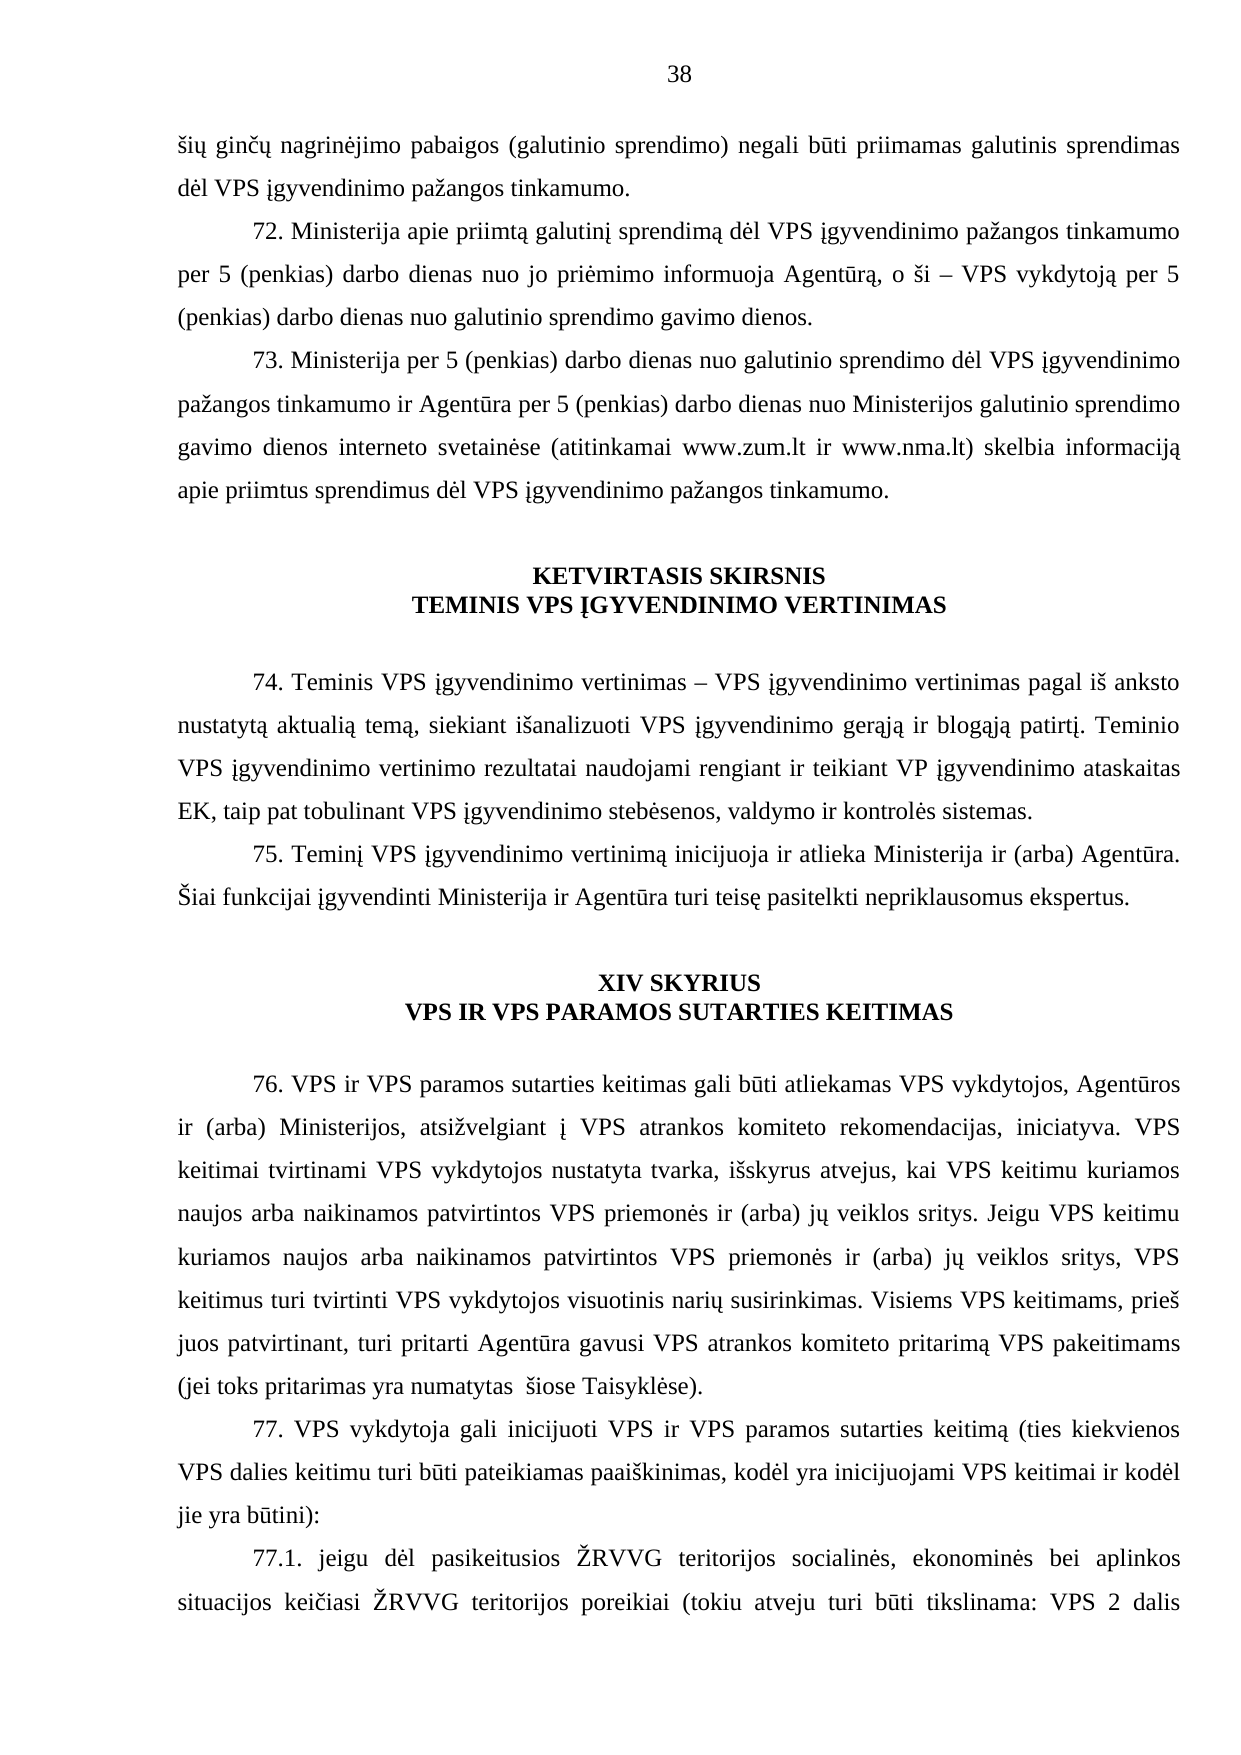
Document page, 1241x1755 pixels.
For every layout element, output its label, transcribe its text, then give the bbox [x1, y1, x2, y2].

text VPS IR VPS PARAMOS SUTARTIES KEITIMAS [177, 997, 1181, 1026]
text 73. Ministerija per 5 (penkias) darbo dienas nuo galutinio sprendimo dėl VPS įgyvendinimo pažangos tinkamumo ir Agentūra per 5 (penkias) darbo dienas nuo Ministerijos galutinio sprendimo gavimo dienos interneto svetainėse (atitinkamai www.zum.lt ir www.nma.lt) skelbia informaciją apie priimtus sprendimus dėl VPS įgyvendinimo pažangos tinkamumo. [177, 346, 1181, 504]
text šių ginčų nagrinėjimo pabaigos (galutinio sprendimo) negali būti priimamas galutinis sprendimas dėl VPS įgyvendinimo pažangos tinkamumo. [177, 130, 1181, 202]
text XIV SKYRIUS [177, 968, 1181, 997]
text 72. Ministerija apie priimtą galutinį sprendimą dėl VPS įgyvendinimo pažangos tinkamumo per 5 (penkias) darbo dienas nuo jo priėmimo informuoja Agentūrą, o ši – VPS vykdytoją per 5 (penkias) darbo dienas nuo galutinio sprendimo gavimo dienos. [177, 216, 1181, 331]
text 74. Teminis VPS įgyvendinimo vertinimas – VPS įgyvendinimo vertinimas pagal iš anksto nustatytą aktualią temą, siekiant išanalizuoti VPS įgyvendinimo gerąją ir blogąją patirtį. Teminio VPS įgyvendinimo vertinimo rezultatai naudojami rengiant ir teikiant VP įgyvendinimo ataskaitas EK, taip pat tobulinant VPS įgyvendinimo stebėsenos, valdymo ir kontrolės sistemas. [177, 667, 1181, 825]
text 77.1. jeigu dėl pasikeitusios ŽRVVG teritorijos socialinės, ekonominės bei aplinkos situacijos keičiasi ŽRVVG teritorijos poreikiai (tokiu atveju turi būti tikslinama: VPS 2 dalis [177, 1543, 1181, 1615]
text 77. VPS vykdytoja gali inicijuoti VPS ir VPS paramos sutarties keitimą (ties kiekvienos VPS dalies keitimu turi būti pateikiamas paaiškinimas, kodėl yra inicijuojami VPS keitimai ir kodėl jie yra būtini): [177, 1414, 1181, 1529]
text 76. VPS ir VPS paramos sutarties keitimas gali būti atliekamas VPS vykdytojos, Agentūros ir (arba) Ministerijos, atsižvelgiant į VPS atrankos komiteto rekomendacijas, iniciatyva. VPS keitimai tvirtinami VPS vykdytojos nustatyta tvarka, išskyrus atvejus, kai VPS keitimu kuriamos naujos arba naikinamos patvirtintos VPS priemonės ir (arba) jų veiklos sritys. Jeigu VPS keitimu kuriamos naujos arba naikinamos patvirtintos VPS priemonės ir (arba) jų veiklos sritys, VPS keitimus turi tvirtinti VPS vykdytojos visuotinis narių susirinkimas. Visiems VPS keitimams, prieš juos patvirtinant, turi pritarti Agentūra gavusi VPS atrankos komiteto pritarimą VPS pakeitimams (jei toks pritarimas yra numatytas šiose Taisyklėse). [177, 1069, 1181, 1400]
text TEMINIS VPS ĮGYVENDINIMO VERTINIMAS [177, 590, 1181, 619]
text KETVIRTASIS SKIRSNIS [177, 561, 1181, 590]
text 75. Teminį VPS įgyvendinimo vertinimą inicijuoja ir atlieka Ministerija ir (arba) Agentūra. Šiai funkcijai įgyvendinti Ministerija ir Agentūra turi teisę pasitelkti nepriklausomus ekspertus. [177, 839, 1181, 911]
